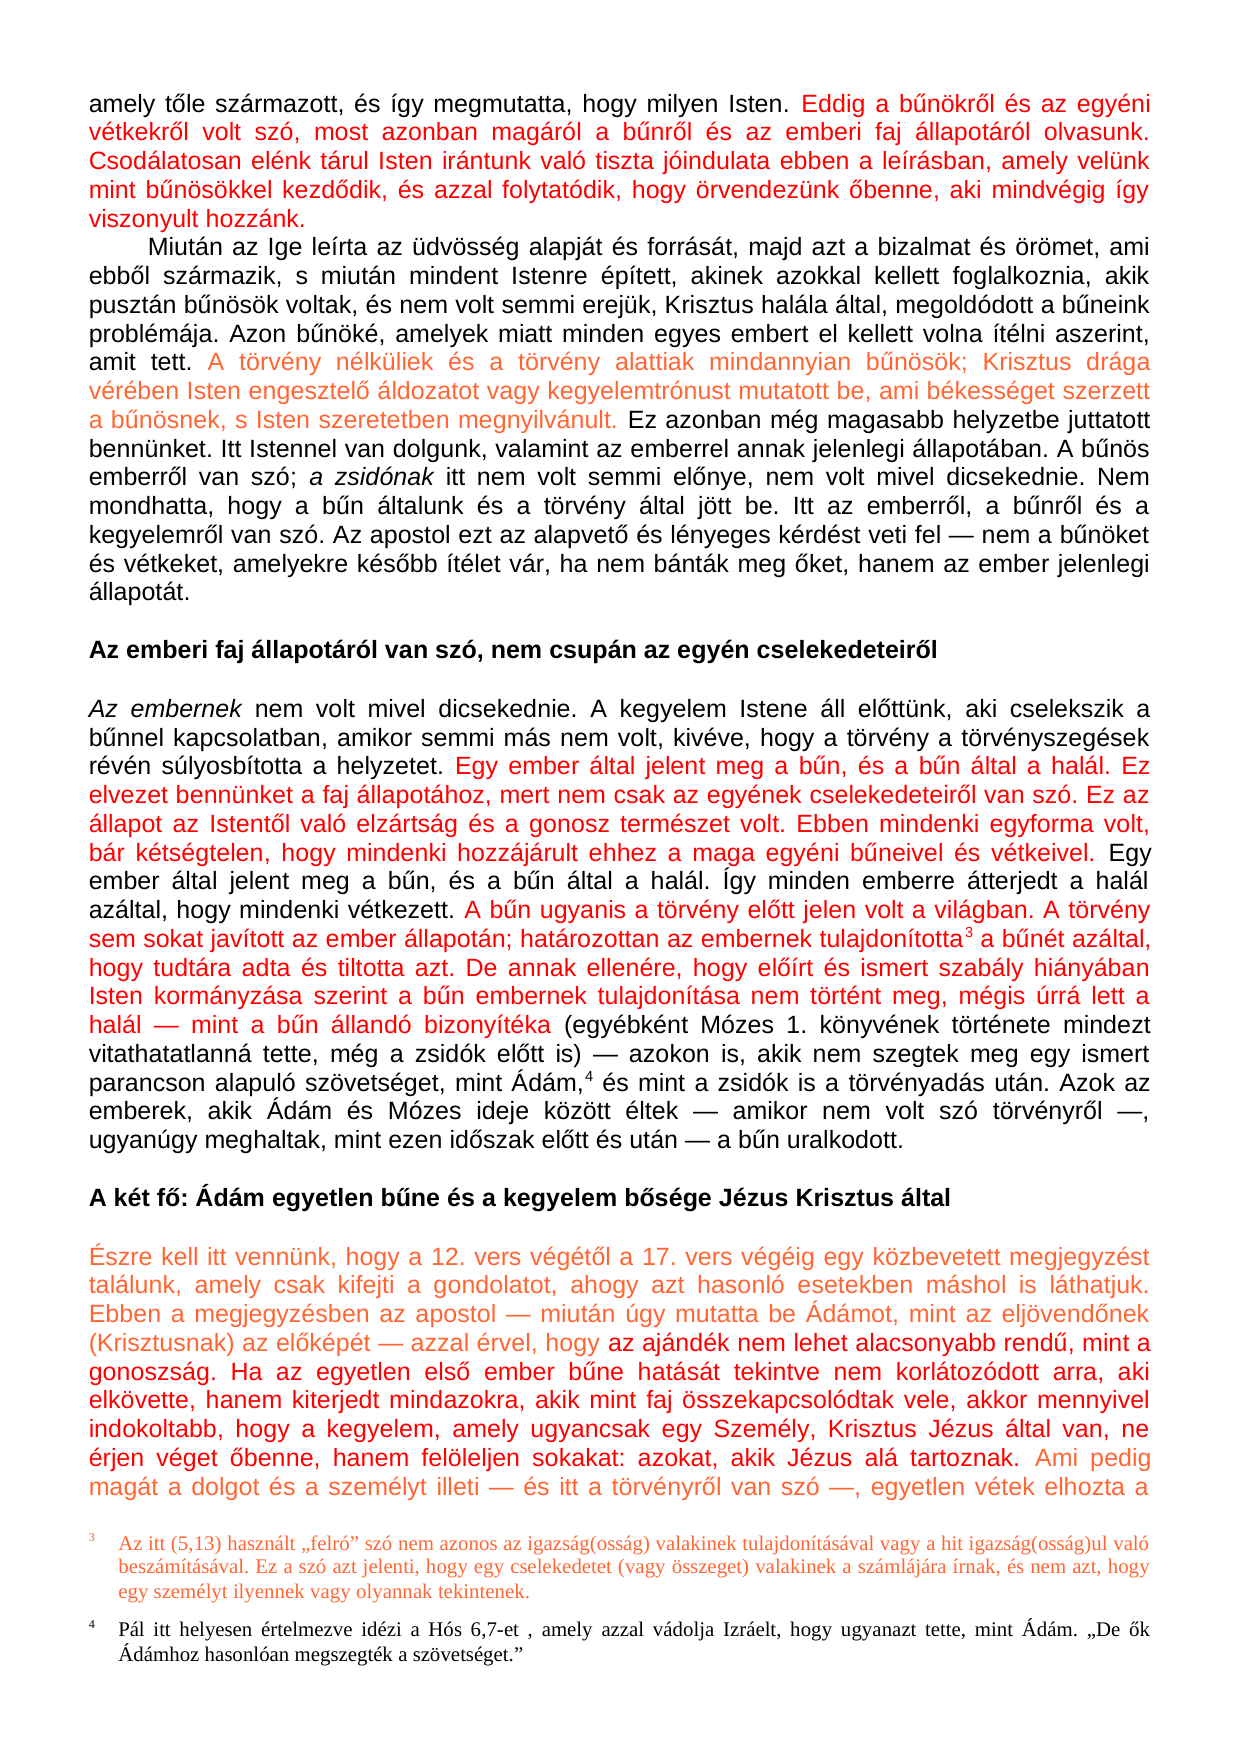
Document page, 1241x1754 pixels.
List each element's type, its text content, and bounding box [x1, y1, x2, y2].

text Észre kell itt vennünk, hogy a 12. vers végétől a 17. vers végéig egy közbevetett megjegyzést találunk, amely csak kifejti a gondolatot, ahogy azt hasonló esetekben máshol is láthatjuk. Ebben a megjegyzésben az apostol — miután úgy mutatta be Ádámot, mint az eljövendőnek (Krisztusnak) az előképét — azzal érvel, hogy az ajándék nem lehet alacsonyabb rendű, mint a gonoszság. Ha az egyetlen első ember bűne hatását tekintve nem korlátozódott arra, aki elkövette, hanem kiterjedt mindazokra, akik mint faj összekapcsolódtak vele, akkor mennyivel indokoltabb, hogy a kegyelem, amely ugyancsak egy Személy, Krisztus Jézus által van, ne érjen véget őbenne, hanem felöleljen sokakat: azokat, akik Jézus alá tartoznak. Ami pedig magát a dolgot és a személyt illeti — és itt a törvényről van szó —, egyetlen vétek elhozta a [88, 1241, 1152, 1500]
text A két fő: Ádám egyetlen bűne és a kegyelem bősége Jézus Krisztus által [88, 1183, 1152, 1212]
text Pál itt helyesen értelmezve idézi a Hós 6,7-et , amely azzal vádolja Izráelt, hogy ugyanazt tette, mint Ádám. „De ők Ádámhoz hasonlóan megszegték a szövetséget.” [88, 1617, 1152, 1665]
text Az emberi faj állapotáról van szó, nem csupán az egyén cselekedeteiről [88, 636, 1152, 664]
text Az embernek nem volt mivel dicsekednie. A kegyelem Istene áll előttünk, aki cselekszik a bűnnel kapcsolatban, amikor semmi más nem volt, kivéve, hogy a törvény a törvényszegések révén súlyosbította a helyzetet. Egy ember által jelent meg a bűn, és a bűn által a halál. Ez elvezet bennünket a faj állapotához, mert nem csak az egyének cselekedeteiről van szó. Ez az állapot az Istentől való elzártság és a gonosz természet volt. Ebben mindenki egyforma volt, bár kétségtelen, hogy mindenki hozzájárult ehhez a maga egyéni bűneivel és vétkeivel. Egy ember által jelent meg a bűn, és a bűn által a halál. Így minden emberre átterjedt a halál azáltal, hogy mindenki vétkezett. A bűn ugyanis a törvény előtt jelen volt a világban. A törvény sem sokat javított az ember állapotán; határozottan az embernek tulajdonította a bűnét azáltal, hogy tudtára adta és tiltotta azt. De annak ellenére, hogy előírt és ismert szabály hiányában Isten kormányzása szerint a bűn embernek tulajdonítása nem történt meg, mégis úrrá lett a halál — mint a bűn állandó bizonyítéka (egyébként Mózes 1. könyvének története mindezt vitathatatlanná tette, még a zsidók előtt is) — azokon is, akik nem szegtek meg egy ismert parancson alapuló szövetséget, mint Ádám, és mint a zsidók is a törvényadás után. Azok az emberek, akik Ádám és Mózes ideje között éltek — amikor nem volt szó törvényről —, ugyanúgy meghaltak, mint ezen időszak előtt és után — a bűn uralkodott. [88, 694, 1152, 1154]
text Miután az Ige leírta az üdvösség alapját és forrását, majd azt a bizalmat és örömet, ami ebből származik, s miután mindent Istenre épített, akinek azokkal kellett foglalkoznia, akik pusztán bűnösök voltak, és nem volt semmi erejük, Krisztus halála által, megoldódott a bűneink problémája. Azon bűnöké, amelyek miatt minden egyes embert el kellett volna ítélni aszerint, amit tett. A törvény nélküliek és a törvény alattiak mindannyian bűnösök; Krisztus drága vérében Isten engesztelő áldozatot vagy kegyelemtrónust mutatott be, ami békességet szerzett a bűnösnek, s Isten szeretetben megnyilvánult. Ez azonban még magasabb helyzetbe juttatott bennünket. Itt Istennel van dolgunk, valamint az emberrel annak jelenlegi állapotában. A bűnös emberről van szó; a zsidónak itt nem volt semmi előnye, nem volt mivel dicsekednie. Nem mondhatta, hogy a bűn általunk és a törvény által jött be. Itt az emberről, a bűnről és a kegyelemről van szó. Az apostol ezt az alapvető és lényeges kérdést veti fel — nem a bűnöket és vétkeket, amelyekre később ítélet vár, ha nem bánták meg őket, hanem az ember jelenlegi állapotát. [88, 232, 1152, 606]
text Az itt (5,13) használt „felró” szó nem azonos az igazság(osság) valakinek tulajdonításával vagy a hit igazság(osság)ul való beszámításával. Ez a szó azt jelenti, hogy egy cselekedetet (vagy összeget) valakinek a számlájára írnak, és nem azt, hogy egy személyt ilyennek vagy olyannak tekintenek. [88, 1530, 1152, 1602]
text amely tőle származott, és így megmutatta, hogy milyen Isten. Eddig a bűnökről és az egyéni vétkekről volt szó, most azonban magáról a bűnről és az emberi faj állapotáról olvasunk. Csodálatosan elénk tárul Isten irántunk való tiszta jóindulata ebben a leírásban, amely velünk mint bűnösökkel kezdődik, és azzal folytatódik, hogy örvendezünk őbenne, aki mindvégig így viszonyult hozzánk. [88, 88, 1152, 232]
